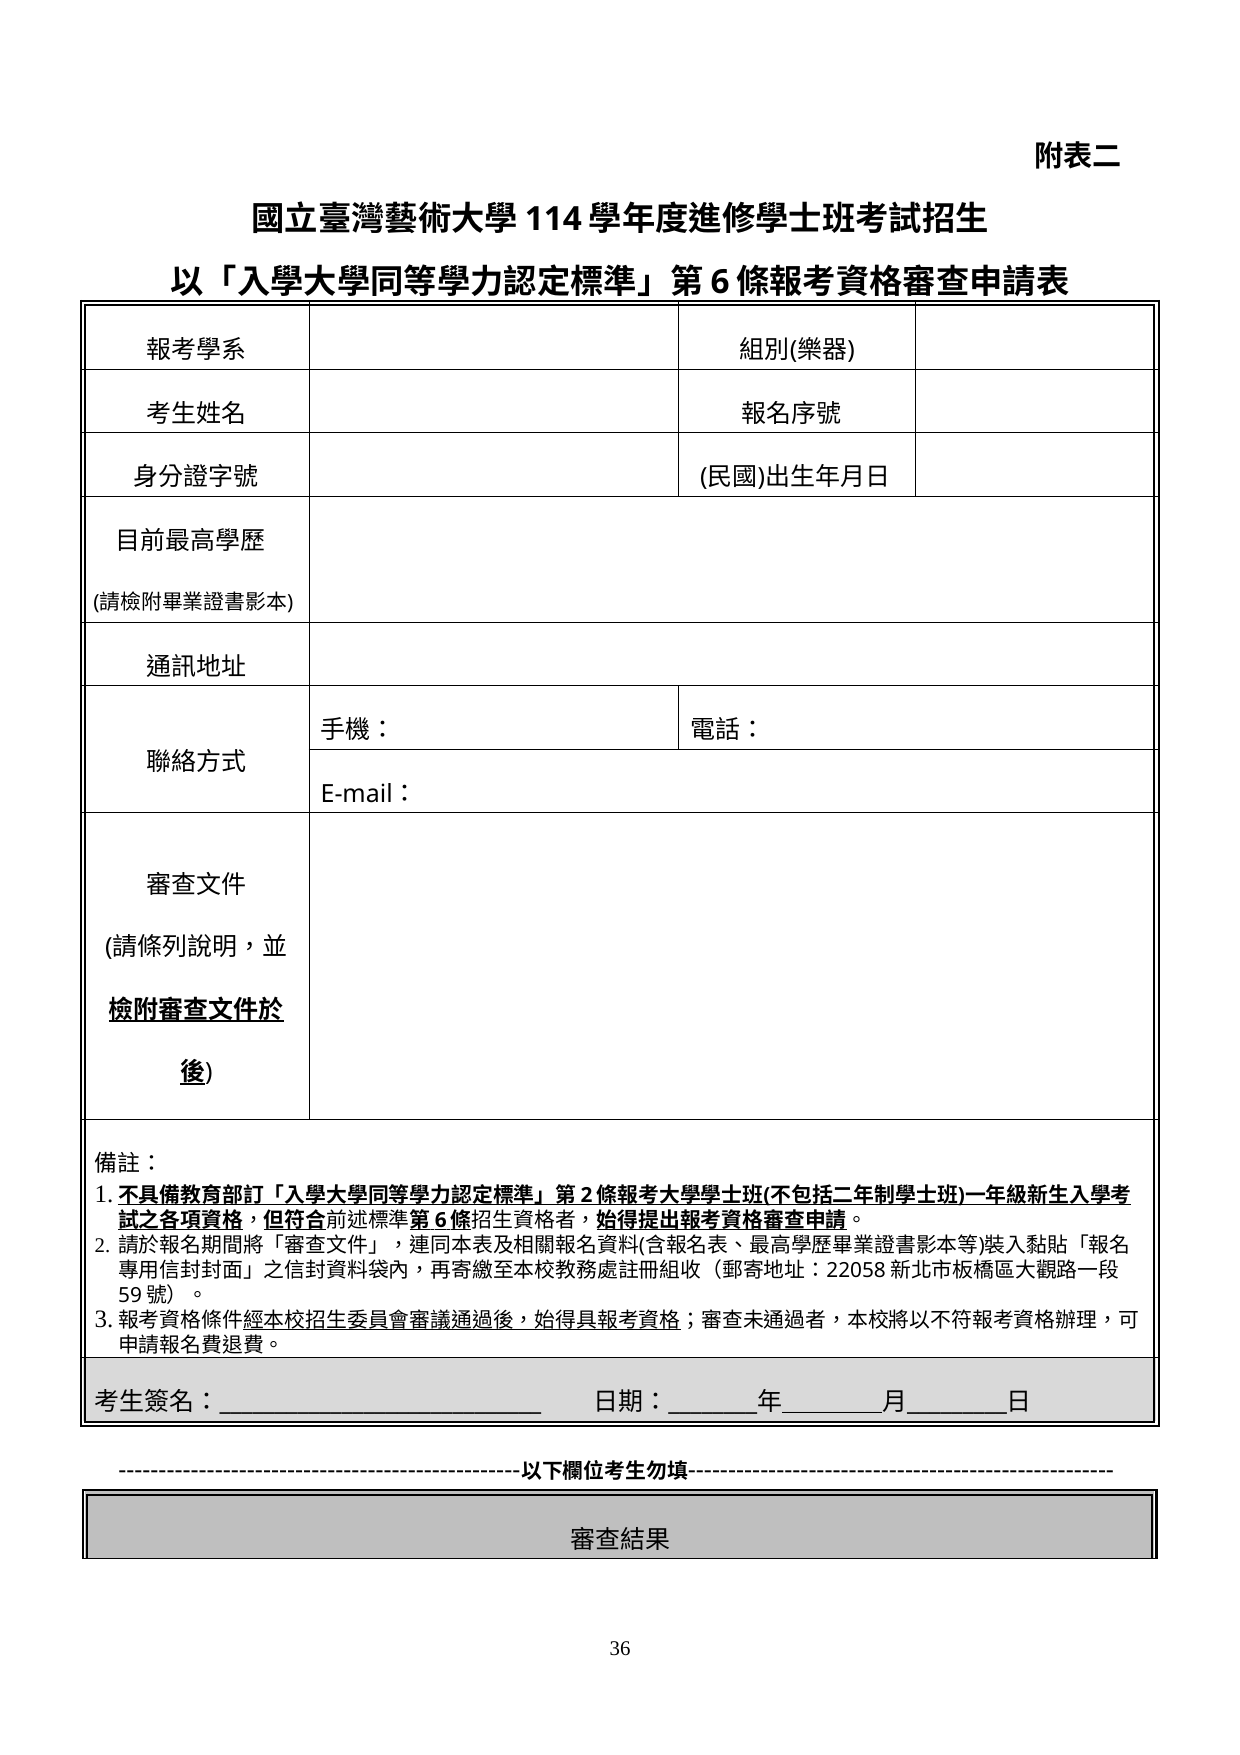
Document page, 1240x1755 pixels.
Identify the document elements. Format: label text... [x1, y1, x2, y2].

table_cell 身分證字號 [86, 433, 309, 496]
table_cell [310, 433, 678, 496]
table_cell 考生簽名：_____________________________ 日期：________年＿＿＿＿月_________日 [86, 1358, 1153, 1421]
table_cell E-mail： [310, 750, 1153, 812]
table_cell 報名序號 [679, 370, 915, 432]
table_cell 電話： [679, 686, 1153, 749]
table_header 報考學系 [86, 306, 309, 368]
table_cell [916, 433, 1153, 496]
text 附表二 [118, 112, 1121, 175]
table_cell 目前最高學歷 (請檢附畢業證書影本) [86, 497, 309, 622]
table_header 組別(樂器) [679, 306, 915, 368]
table_header [916, 306, 1153, 368]
table_header [310, 306, 678, 368]
table_cell [310, 370, 678, 432]
text 國立臺灣藝術大學114學年度進修學士班考試招生 [118, 175, 1121, 237]
table_cell 手機： [310, 686, 678, 749]
table_cell 考生姓名 [86, 370, 309, 432]
table_cell 通訊地址 [86, 623, 309, 685]
table_cell [310, 623, 1153, 685]
table_cell [310, 497, 1153, 622]
table_cell 審查文件 (請條列說明，並檢附審查文件於後) [86, 813, 309, 1118]
table_header 審查結果 [85, 1491, 1154, 1558]
text --------------------------------------------------以下欄位考生勿填----------------------------------------------------- [118, 1427, 1121, 1489]
table_cell [310, 813, 1153, 1118]
table_cell (民國)出生年月日 [679, 433, 915, 496]
table_cell [916, 370, 1153, 432]
table_cell 聯絡方式 [86, 686, 309, 812]
table_cell 備註： 不具備教育部訂「入學大學同等學力認定標準」第2條報考大學學士班(不包括二年制學士班)一年級新生入學考試之各項資格，但符合前述標準第6條招生資格者，始得提出報考資格審查申請。 請於報名期間將「審查文件」，連同本表及相關報名資料(含報名表、最高學歷畢業證書影本等)裝入黏貼「報名專用信封封面」之信封資料袋內，再寄繳至本校教務處註冊組收（郵寄地址：22058新北市板橋區大觀路一段59號）。 報考資格條件經本校招生委員會審議通過後，始得具報考資格；審查未通過者，本校將以不符報考資格辦理，可申請報名費退費。 [86, 1120, 1153, 1357]
text 以「入學大學同等學力認定標準」第6條報考資格審查申請表 [118, 237, 1121, 300]
